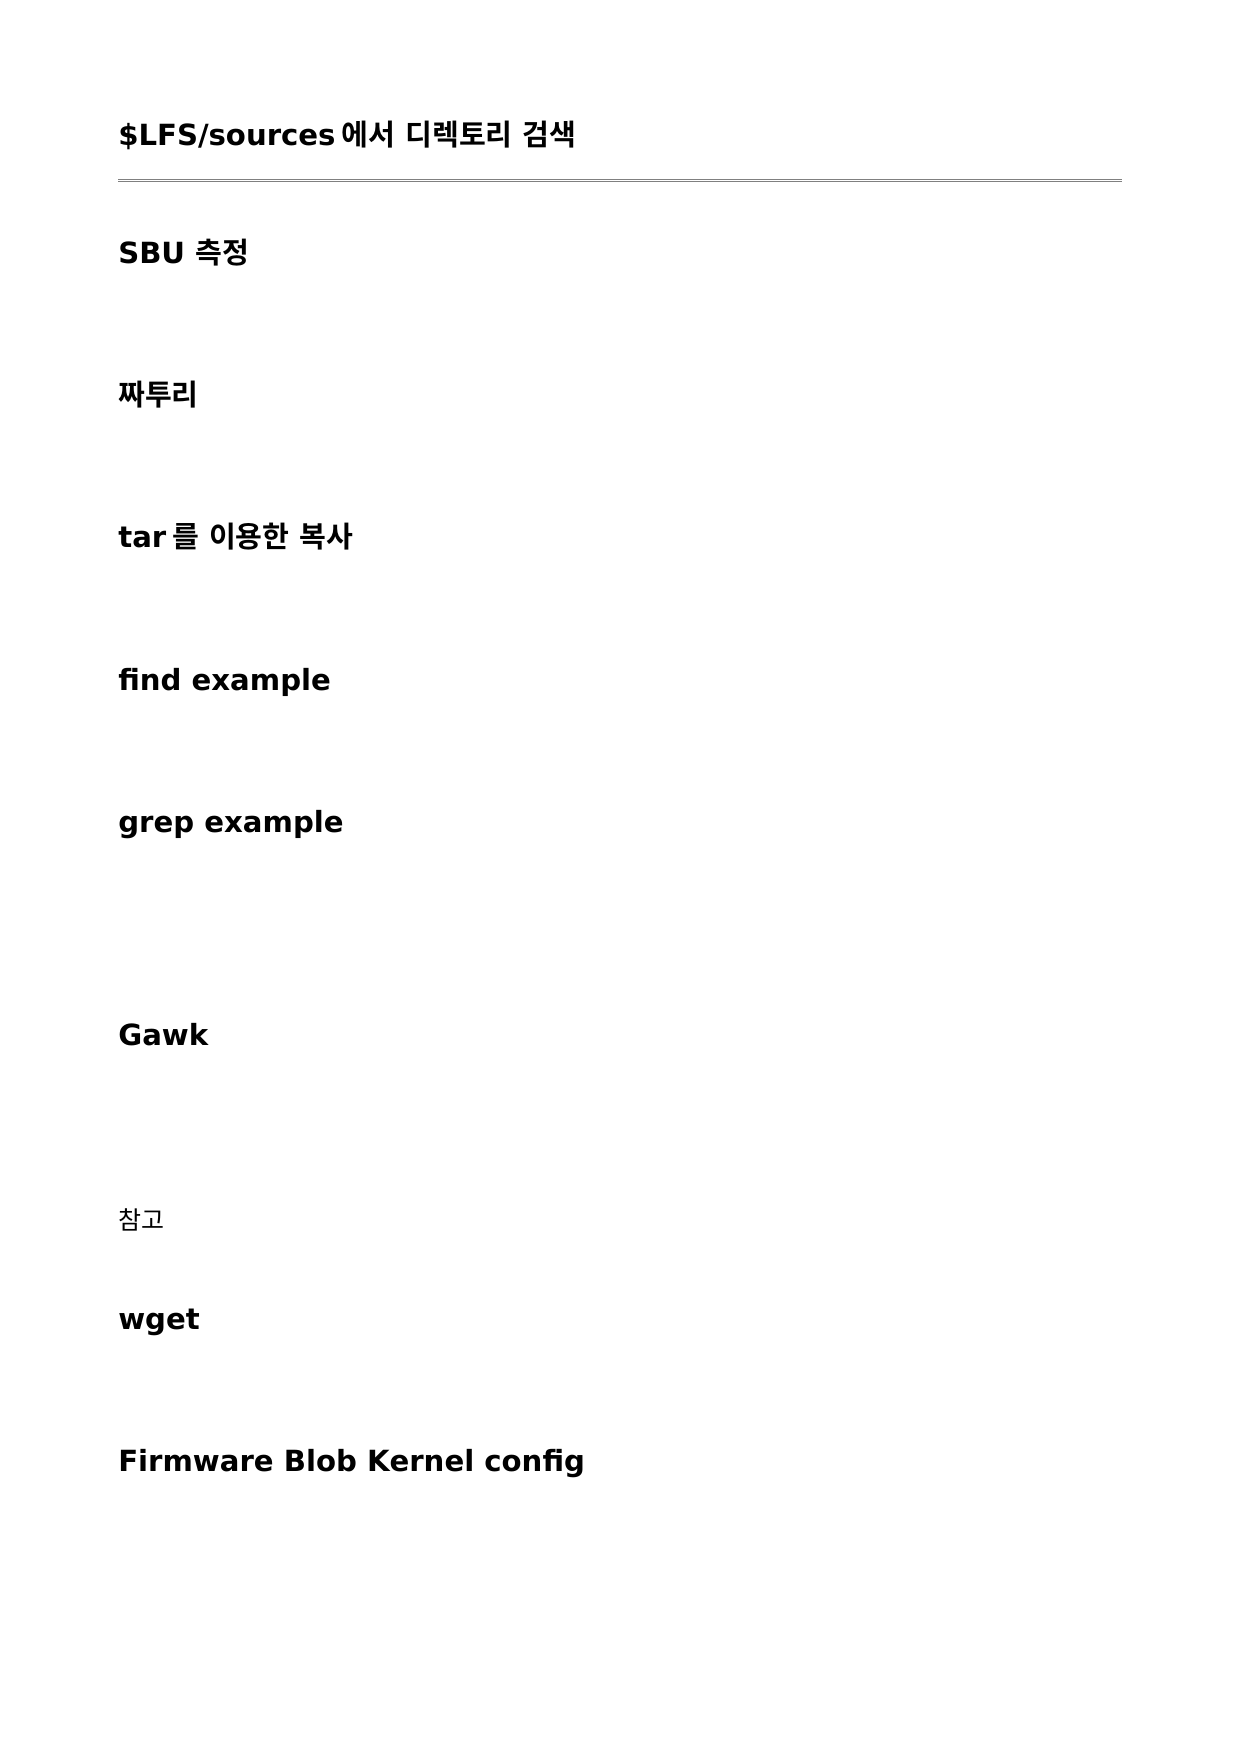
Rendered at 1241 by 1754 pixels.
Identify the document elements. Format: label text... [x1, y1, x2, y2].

subtitle $LFS/sources에서 디렉토리 검색 [118, 118, 1122, 152]
subtitle SBU 측정 [118, 236, 1122, 270]
subtitle tar를 이용한 복사 [118, 521, 1122, 554]
subtitle 짜투리 [118, 378, 1122, 412]
subtitle Firmware Blob Kernel config [118, 1444, 1122, 1478]
text 참고 [118, 1206, 1122, 1265]
subtitle grep example [118, 805, 1122, 839]
subtitle find example [118, 663, 1122, 697]
subtitle Gawk [118, 1018, 1122, 1052]
subtitle wget [118, 1302, 1122, 1336]
